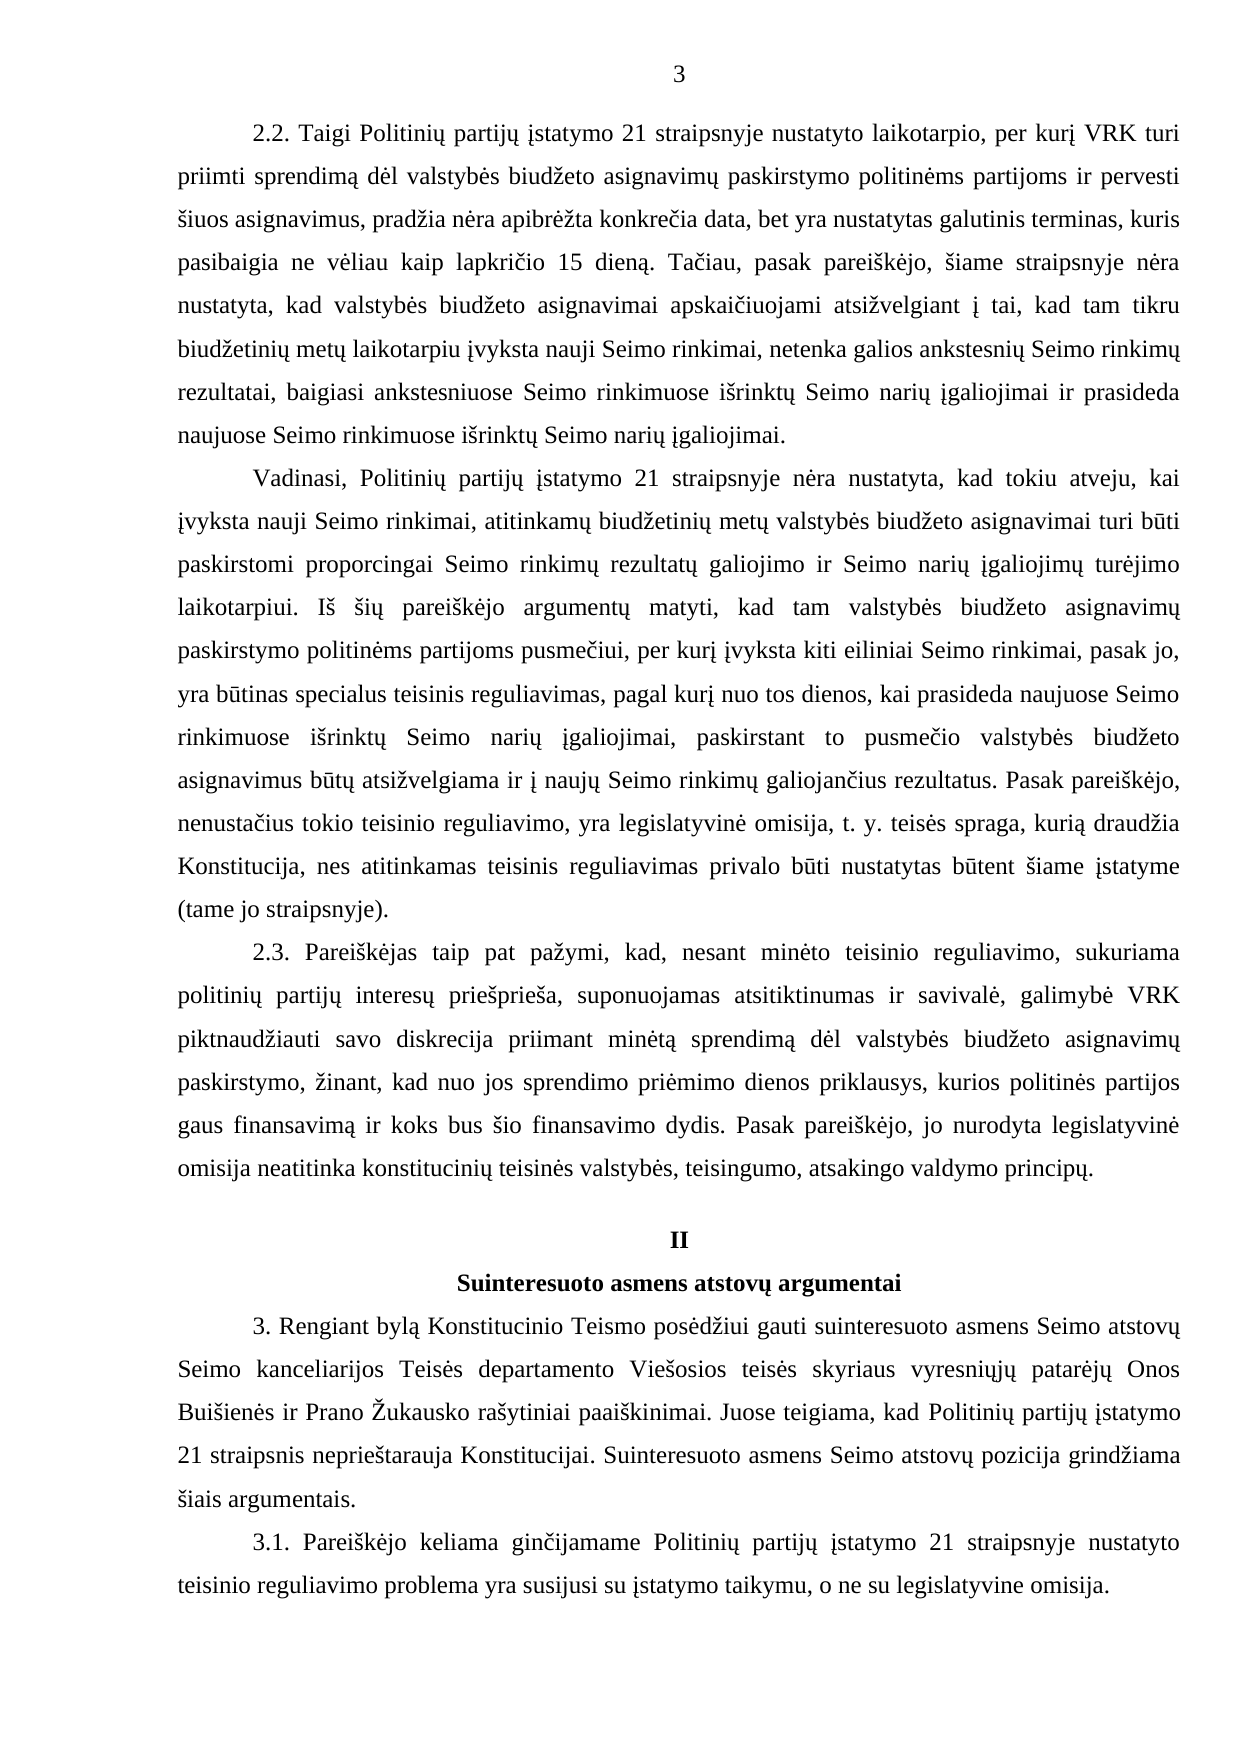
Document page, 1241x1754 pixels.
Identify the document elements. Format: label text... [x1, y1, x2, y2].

text 2.3. Pareiškėjas taip pat pažymi, kad, nesant minėto teisinio reguliavimo, sukuriama politinių partijų interesų priešprieša, suponuojamas atsitiktinumas ir savivalė, galimybė VRK piktnaudžiauti savo diskrecija priimant minėtą sprendimą dėl valstybės biudžeto asignavimų paskirstymo, žinant, kad nuo jos sprendimo priėmimo dienos priklausys, kurios politinės partijos gaus finansavimą ir koks bus šio finansavimo dydis. Pasak pareiškėjo, jo nurodyta legislatyvinė omisija neatitinka konstitucinių teisinės valstybės, teisingumo, atsakingo valdymo principų. [177, 937, 1181, 1182]
text Suinteresuoto asmens atstovų argumentai [177, 1268, 1181, 1297]
text 3. Rengiant bylą Konstitucinio Teismo posėdžiui gauti suinteresuoto asmens Seimo atstovų Seimo kanceliarijos Teisės departamento Viešosios teisės skyriaus vyresniųjų patarėjų Onos Buišienės ir Prano Žukausko rašytiniai paaiškinimai. Juose teigiama, kad Politinių partijų įstatymo 21 straipsnis neprieštarauja Konstitucijai. Suinteresuoto asmens Seimo atstovų pozicija grindžiama šiais argumentais. [177, 1311, 1181, 1512]
text II [177, 1225, 1181, 1254]
text Vadinasi, Politinių partijų įstatymo 21 straipsnyje nėra nustatyta, kad tokiu atveju, kai įvyksta nauji Seimo rinkimai, atitinkamų biudžetinių metų valstybės biudžeto asignavimai turi būti paskirstomi proporcingai Seimo rinkimų rezultatų galiojimo ir Seimo narių įgaliojimų turėjimo laikotarpiui. Iš šių pareiškėjo argumentų matyti, kad tam valstybės biudžeto asignavimų paskirstymo politinėms partijoms pusmečiui, per kurį įvyksta kiti eiliniai Seimo rinkimai, pasak jo, yra būtinas specialus teisinis reguliavimas, pagal kurį nuo tos dienos, kai prasideda naujuose Seimo rinkimuose išrinktų Seimo narių įgaliojimai, paskirstant to pusmečio valstybės biudžeto asignavimus būtų atsižvelgiama ir į naujų Seimo rinkimų galiojančius rezultatus. Pasak pareiškėjo, nenustačius tokio teisinio reguliavimo, yra legislatyvinė omisija, t. y. teisės spraga, kurią draudžia Konstitucija, nes atitinkamas teisinis reguliavimas privalo būti nustatytas būtent šiame įstatyme (tame jo straipsnyje). [177, 463, 1181, 923]
text 2.2. Taigi Politinių partijų įstatymo 21 straipsnyje nustatyto laikotarpio, per kurį VRK turi priimti sprendimą dėl valstybės biudžeto asignavimų paskirstymo politinėms partijoms ir pervesti šiuos asignavimus, pradžia nėra apibrėžta konkrečia data, bet yra nustatytas galutinis terminas, kuris pasibaigia ne vėliau kaip lapkričio 15 dieną. Tačiau, pasak pareiškėjo, šiame straipsnyje nėra nustatyta, kad valstybės biudžeto asignavimai apskaičiuojami atsižvelgiant į tai, kad tam tikru biudžetinių metų laikotarpiu įvyksta nauji Seimo rinkimai, netenka galios ankstesnių Seimo rinkimų rezultatai, baigiasi ankstesniuose Seimo rinkimuose išrinktų Seimo narių įgaliojimai ir prasideda naujuose Seimo rinkimuose išrinktų Seimo narių įgaliojimai. [177, 118, 1181, 449]
text 3.1. Pareiškėjo keliama ginčijamame Politinių partijų įstatymo 21 straipsnyje nustatyto teisinio reguliavimo problema yra susijusi su įstatymo taikymu, o ne su legislatyvine omisija. [177, 1527, 1181, 1599]
